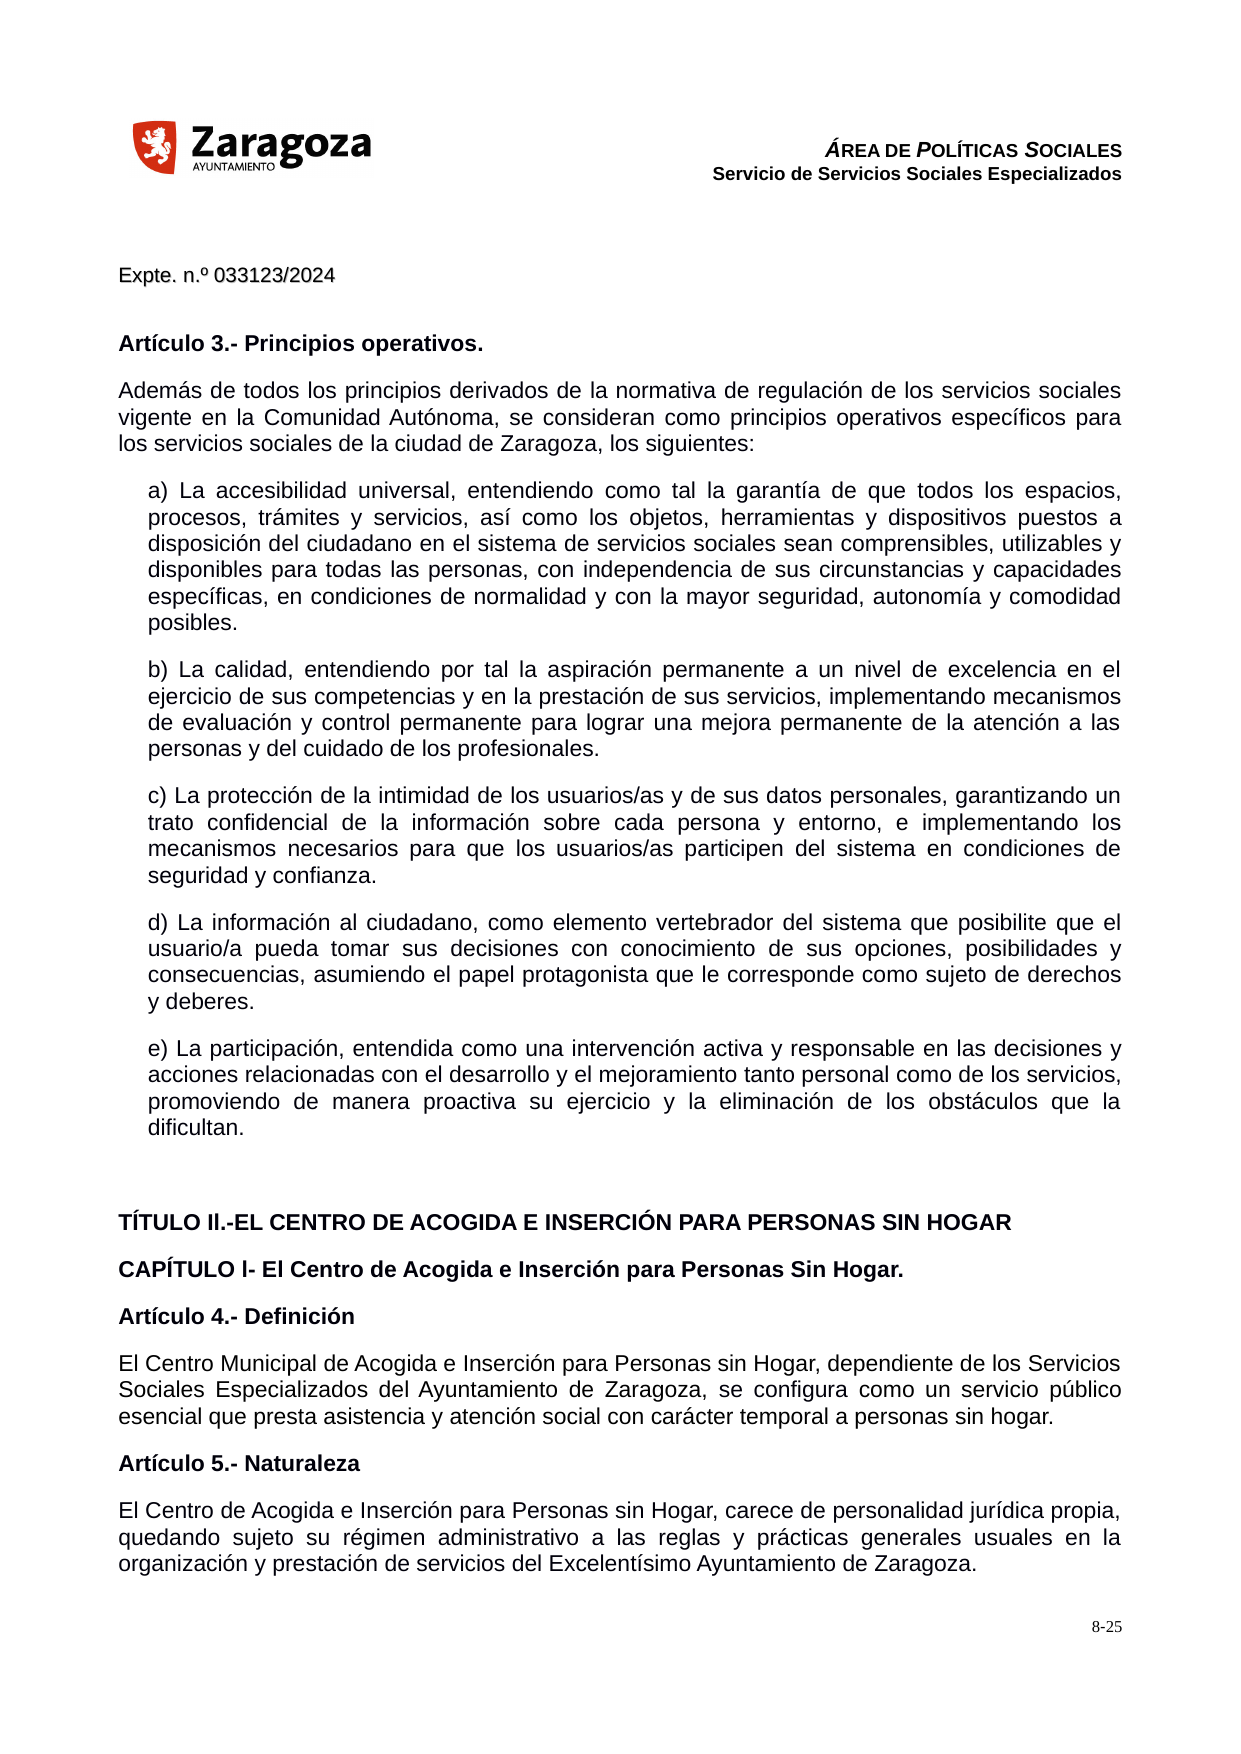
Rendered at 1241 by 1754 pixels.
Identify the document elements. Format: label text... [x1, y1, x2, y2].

text Artículo 5.- Naturaleza [118, 1450, 1122, 1476]
text TÍTULO Il.-EL CENTRO DE ACOGIDA E INSERCIÓN PARA PERSONAS SIN HOGAR [118, 1208, 1122, 1235]
text c) La protección de la intimidad de los usuarios/as y de sus datos personales, garantizando un trato confidencial de la información sobre cada persona y entorno, e implementando los mecanismos necesarios para que los usuarios/as participen del sistema en condiciones de seguridad y confianza. [148, 782, 1122, 888]
text b) La calidad, entendiendo por tal la aspiración permanente a un nivel de excelencia en el ejercicio de sus competencias y en la prestación de sus servicios, implementando mecanismos de evaluación y control permanente para lograr una mejora permanente de la atención a las personas y del cuidado de los profesionales. [148, 656, 1122, 762]
text El Centro de Acogida e Inserción para Personas sin Hogar, carece de personalidad jurídica propia, quedando sujeto su régimen administrativo a las reglas y prácticas generales usuales en la organización y prestación de servicios del Excelentísimo Ayuntamiento de Zaragoza. [118, 1497, 1122, 1576]
text Además de todos los principios derivados de la normativa de regulación de los servicios sociales vigente en la Comunidad Autónoma, se consideran como principios operativos específicos para los servicios sociales de la ciudad de Zaragoza, los siguientes: [118, 377, 1122, 456]
picture [130, 118, 373, 178]
text d) La información al ciudadano, como elemento vertebrador del sistema que posibilite que el usuario/a pueda tomar sus decisiones con conocimiento de sus opciones, posibilidades y consecuencias, asumiendo el papel protagonista que le corresponde como sujeto de derechos y deberes. [148, 909, 1122, 1014]
text Artículo 3.- Principios operativos. [118, 330, 1122, 357]
text El Centro Municipal de Acogida e Inserción para Personas sin Hogar, dependiente de los Servicios Sociales Especializados del Ayuntamiento de Zaragoza, se configura como un servicio público esencial que presta asistencia y atención social con carácter temporal a personas sin hogar. [118, 1350, 1122, 1429]
text CAPÍTULO l- El Centro de Acogida e Inserción para Personas Sin Hogar. [118, 1256, 1122, 1282]
text e) La participación, entendida como una intervención activa y responsable en las decisiones y acciones relacionadas con el desarrollo y el mejoramiento tanto personal como de los servicios, promoviendo de manera proactiva su ejercicio y la eliminación de los obstáculos que la dificultan. [148, 1035, 1122, 1140]
text Artículo 4.- Definición [118, 1303, 1122, 1329]
text a) La accesibilidad universal, entendiendo como tal la garantía de que todos los espacios, procesos, trámites y servicios, así como los objetos, herramientas y dispositivos puestos a disposición del ciudadano en el sistema de servicios sociales sean comprensibles, utilizables y disponibles para todas las personas, con independencia de sus circunstancias y capacidades específicas, en condiciones de normalidad y con la mayor seguridad, autonomía y comodidad posibles. [148, 477, 1122, 635]
